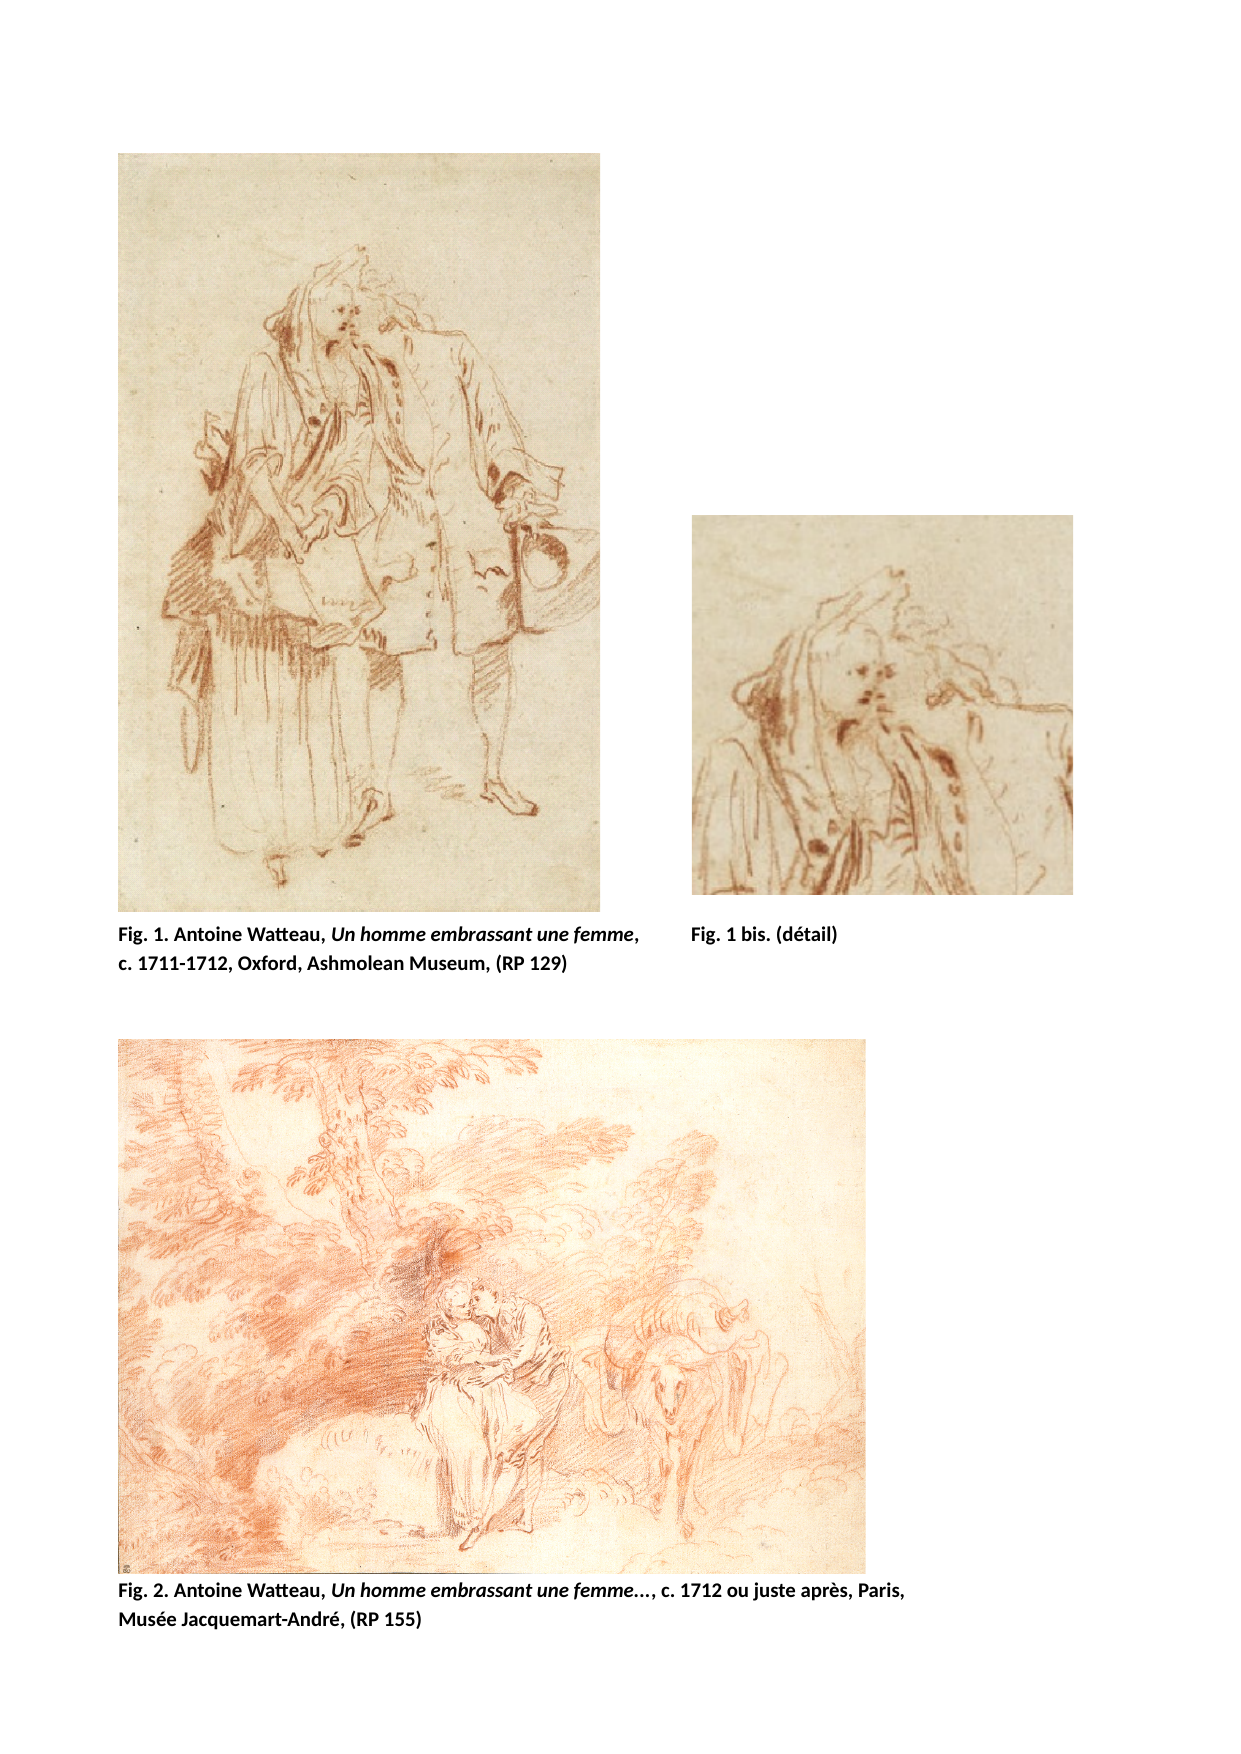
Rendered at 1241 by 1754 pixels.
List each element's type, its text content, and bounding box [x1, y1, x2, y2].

text Fig. 1. Antoine Watteau, Un homme embrassant une femme, Fig. 1 bis. (détail) [118, 921, 1122, 946]
text Musée Jacquemart-André, (RP 155) [118, 1606, 1122, 1632]
picture [691, 515, 1074, 895]
text c. 1711-1712, Oxford, Ashmolean Museum, (RP 129) [118, 950, 1122, 976]
text Fig. 2. Antoine Watteau, Un homme embrassant une femme..., c. 1712 ou juste après, Paris, [118, 1577, 1122, 1602]
